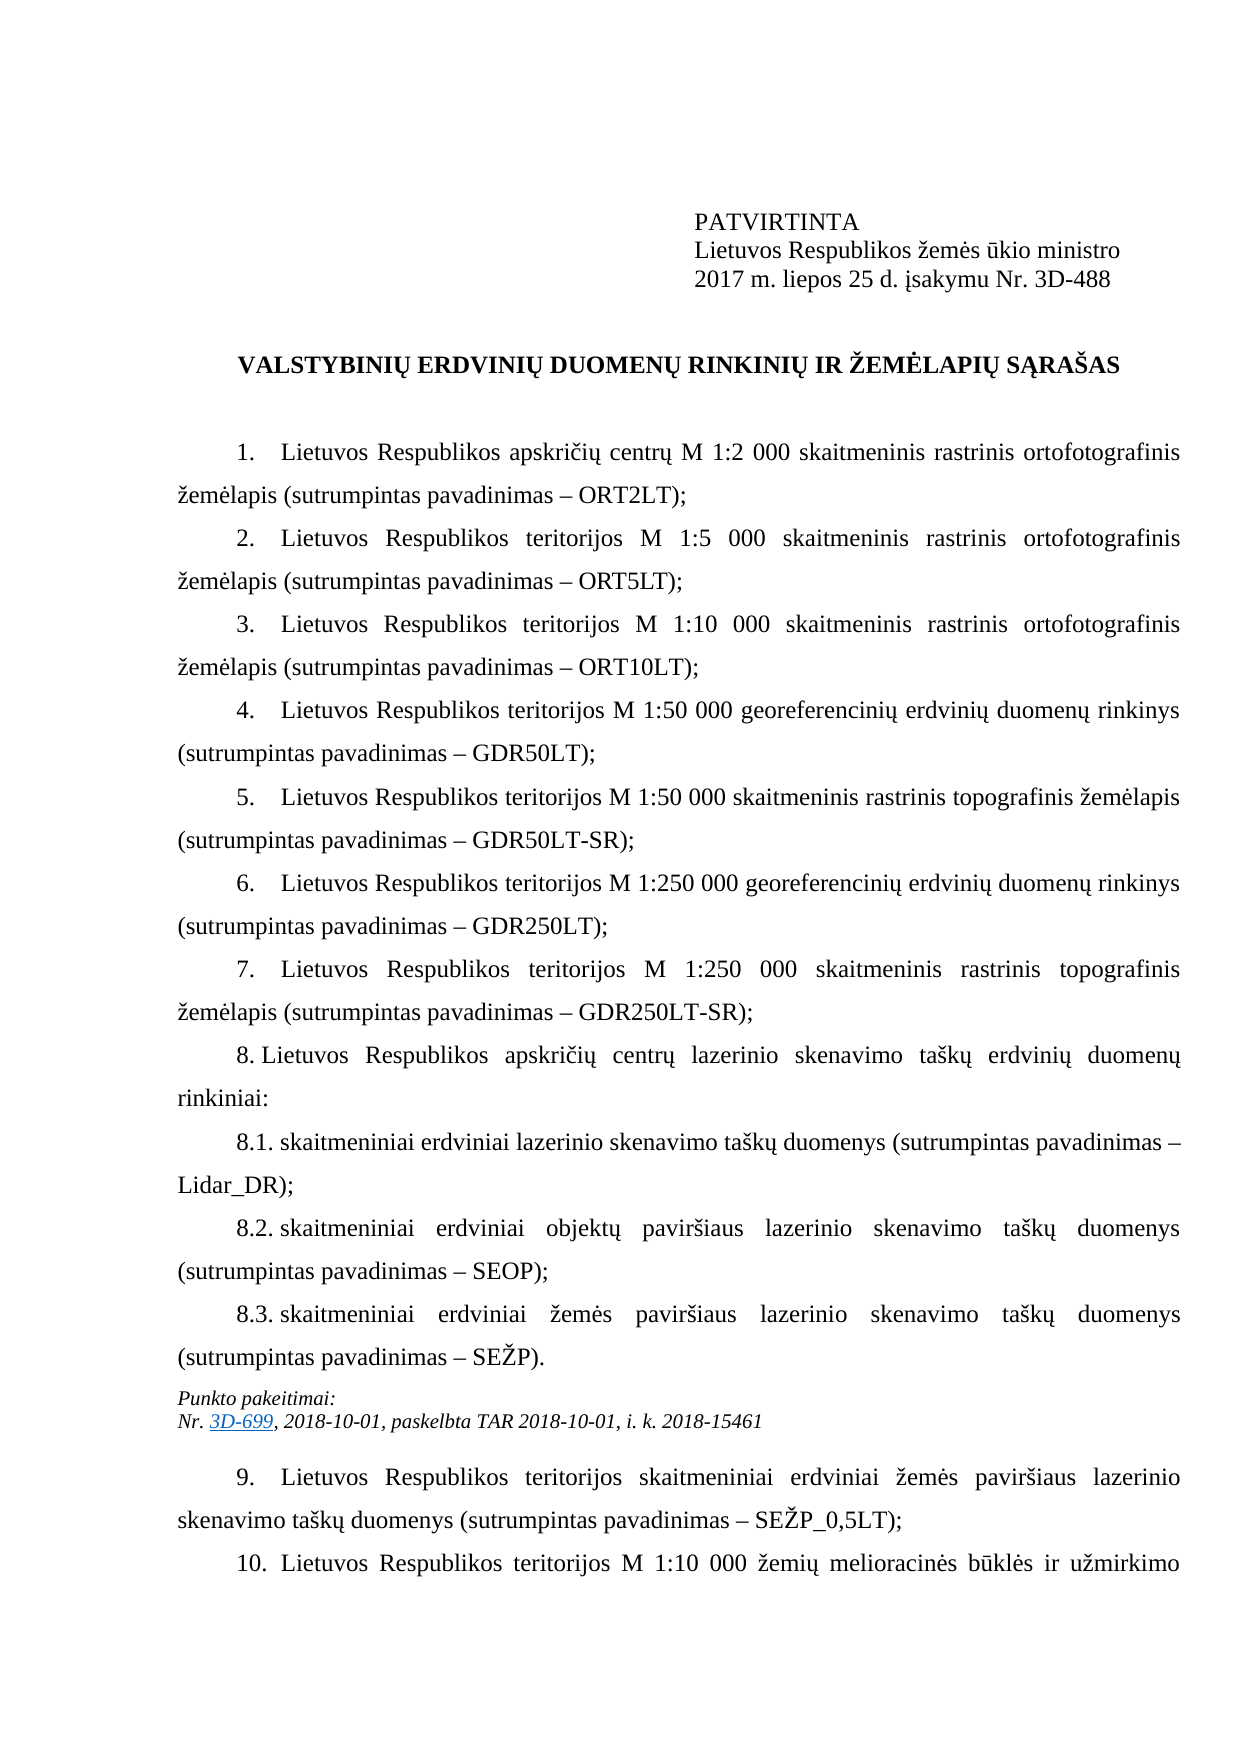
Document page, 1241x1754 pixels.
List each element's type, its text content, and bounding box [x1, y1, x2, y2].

text PATVIRTINTA [694, 207, 1181, 235]
text 8.2. skaitmeniniai erdviniai objektų paviršiaus lazerinio skenavimo taškų duomenys (sutrumpintas pavadinimas – SEOP); [177, 1213, 1181, 1285]
text 2017 m. liepos 25 d. įsakymu Nr. 3D-488 [619, 264, 1181, 293]
text 8.1. skaitmeniniai erdviniai lazerinio skenavimo taškų duomenys (sutrumpintas pavadinimas – Lidar_DR); [177, 1127, 1181, 1198]
text 4. Lietuvos Respublikos teritorijos M 1:50 000 georeferencinių erdvinių duomenų rinkinys (sutrumpintas pavadinimas – GDR50LT); [177, 695, 1181, 767]
text Punkto pakeitimai: [177, 1385, 1181, 1409]
text 8.3. skaitmeniniai erdviniai žemės paviršiaus lazerinio skenavimo taškų duomenys (sutrumpintas pavadinimas – SEŽP). [177, 1299, 1181, 1371]
text VALSTYBINIŲ ERDVINIŲ DUOMENŲ RINKINIŲ IR ŽEMĖLAPIŲ SĄRAŠAS [177, 350, 1181, 379]
text 9. Lietuvos Respublikos teritorijos skaitmeniniai erdviniai žemės paviršiaus lazerinio skenavimo taškų duomenys (sutrumpintas pavadinimas – SEŽP_0,5LT); [177, 1462, 1181, 1534]
text 6. Lietuvos Respublikos teritorijos M 1:250 000 georeferencinių erdvinių duomenų rinkinys (sutrumpintas pavadinimas – GDR250LT); [177, 868, 1181, 940]
text 2. Lietuvos Respublikos teritorijos M 1:5 000 skaitmeninis rastrinis ortofotografinis žemėlapis (sutrumpintas pavadinimas – ORT5LT); [177, 523, 1181, 595]
text 1. Lietuvos Respublikos apskričių centrų M 1:2 000 skaitmeninis rastrinis ortofotografinis žemėlapis (sutrumpintas pavadinimas – ORT2LT); [177, 437, 1181, 508]
text 10. Lietuvos Respublikos teritorijos M 1:10 000 žemių melioracinės būklės ir užmirkimo [177, 1548, 1181, 1577]
text 5. Lietuvos Respublikos teritorijos M 1:50 000 skaitmeninis rastrinis topografinis žemėlapis (sutrumpintas pavadinimas – GDR50LT-SR); [177, 782, 1181, 853]
text 3. Lietuvos Respublikos teritorijos M 1:10 000 skaitmeninis rastrinis ortofotografinis žemėlapis (sutrumpintas pavadinimas – ORT10LT); [177, 609, 1181, 681]
text Nr. 3D-699, 2018-10-01, paskelbta TAR 2018-10-01, i. k. 2018-15461 [177, 1409, 1181, 1433]
text Lietuvos Respublikos žemės ūkio ministro [694, 235, 1181, 264]
text 8. Lietuvos Respublikos apskričių centrų lazerinio skenavimo taškų erdvinių duomenų rinkiniai: [177, 1040, 1181, 1112]
text 7. Lietuvos Respublikos teritorijos M 1:250 000 skaitmeninis rastrinis topografinis žemėlapis (sutrumpintas pavadinimas – GDR250LT-SR); [177, 954, 1181, 1026]
